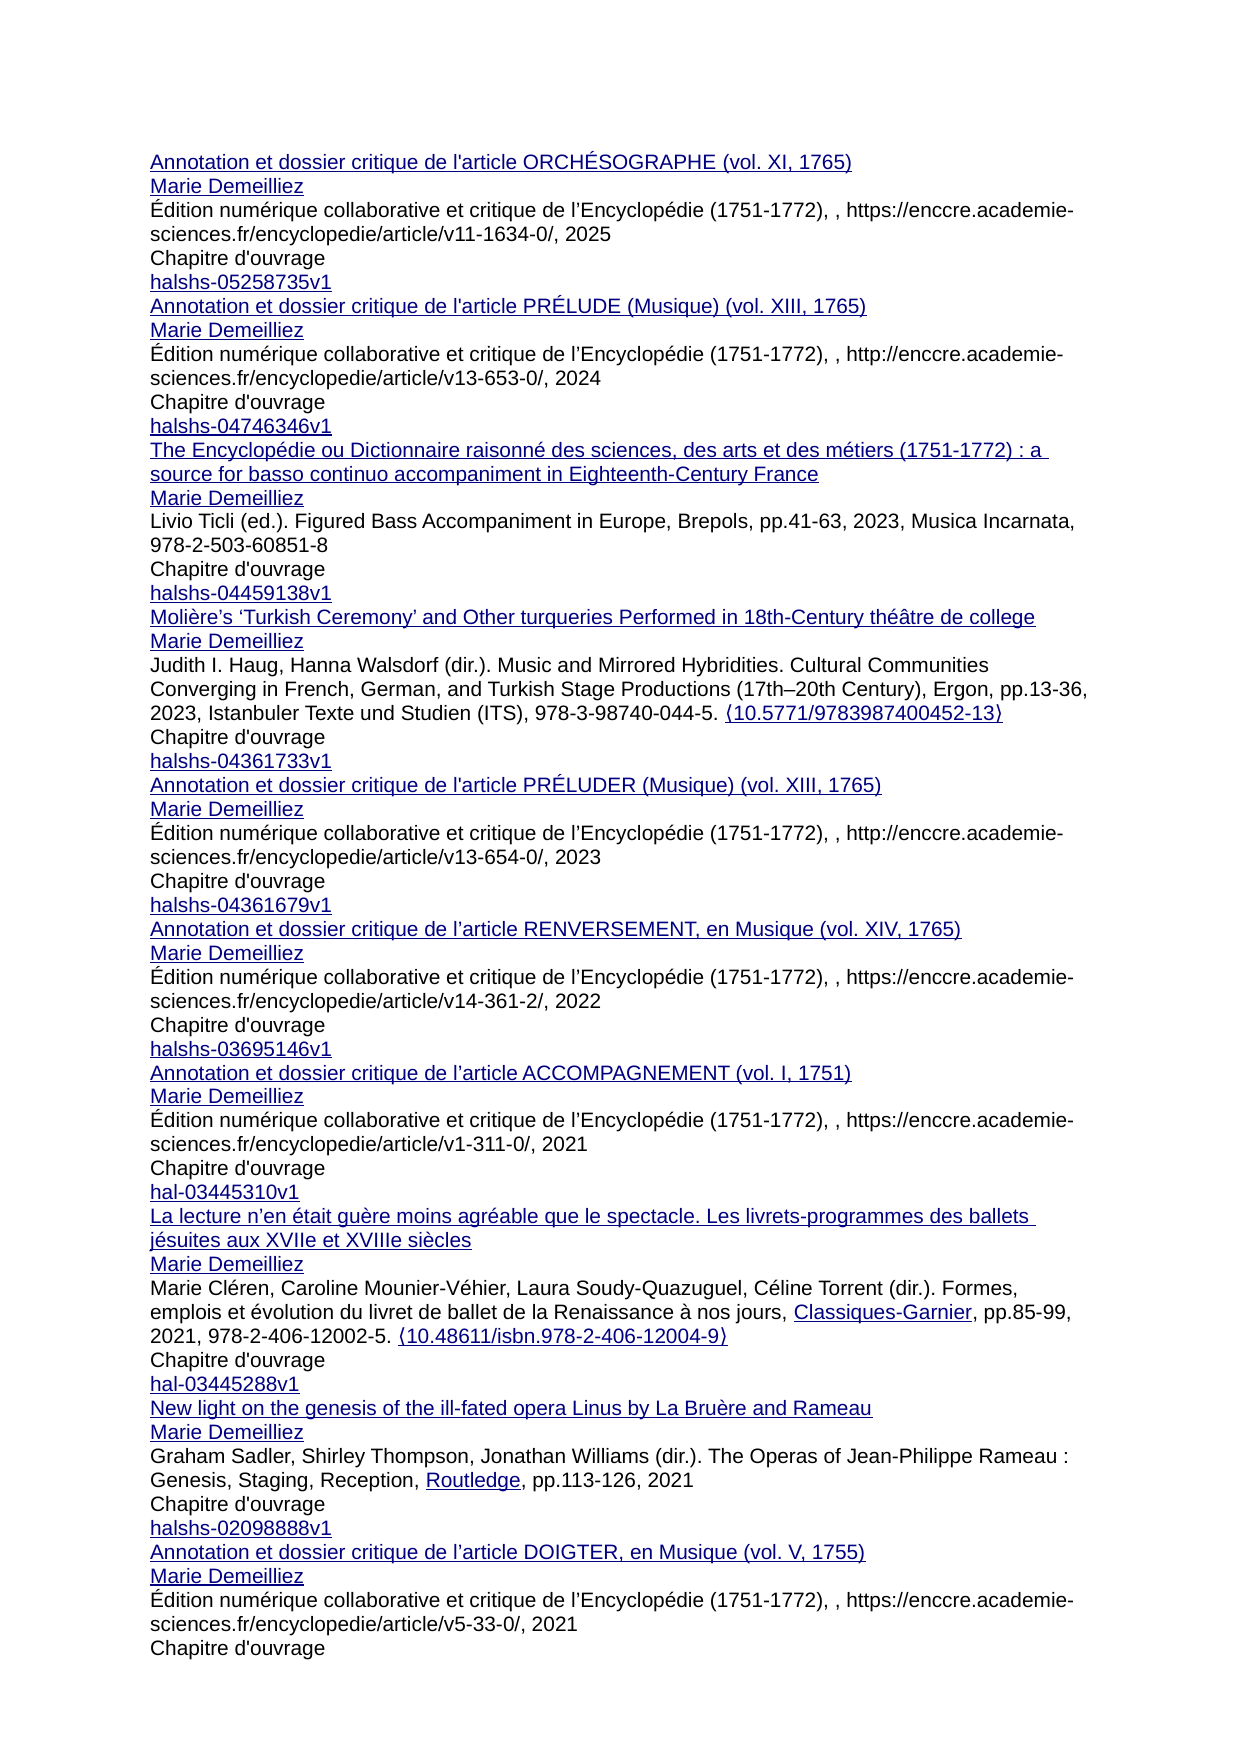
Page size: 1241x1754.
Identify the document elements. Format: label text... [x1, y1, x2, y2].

table_cell Annotation et dossier critique de l’article DOIGTER, en Musique (vol. V, 1755) Marie Demeilliez Édition numérique collaborative et critique de l’Encyclopédie (1751-1772), , https://enccre.academie-sciences.fr/encyclopedie/article/v5-33-0/, 2021 Chapitre d'ouvrage [150, 1540, 1090, 1659]
table_cell Molière’s ‘Turkish Ceremony’ and Other turqueries Performed in 18th-Century théâtre de college Marie Demeilliez Judith I. Haug, Hanna Walsdorf (dir.). Music and Mirrored Hybridities. Cultural Communities Converging in French, German, and Turkish Stage Productions (17th–20th Century), Ergon, pp.13-36, 2023, Istanbuler Texte und Studien (ITS), 978-3-98740-044-5. ⟨10.5771/9783987400452-13⟩ Chapitre d'ouvrage halshs-04361733v1 [150, 605, 1090, 773]
table_cell The Encyclopédie ou Dictionnaire raisonné des sciences, des arts et des métiers (1751-1772) : a source for basso continuo accompaniment in Eighteenth-Century France Marie Demeilliez Livio Ticli (ed.). Figured Bass Accompaniment in Europe, Brepols, pp.41-63, 2023, Musica Incarnata, 978-2-503-60851-8 Chapitre d'ouvrage halshs-04459138v1 [150, 438, 1090, 605]
table_cell Annotation et dossier critique de l’article ACCOMPAGNEMENT (vol. I, 1751) Marie Demeilliez Édition numérique collaborative et critique de l’Encyclopédie (1751-1772), , https://enccre.academie-sciences.fr/encyclopedie/article/v1-311-0/, 2021 Chapitre d'ouvrage hal-03445310v1 [150, 1060, 1090, 1204]
table_cell La lecture n’en était guère moins agréable que le spectacle. Les livrets-programmes des ballets jésuites aux XVIIe et XVIIIe siècles Marie Demeilliez Marie Cléren, Caroline Mounier-Véhier, Laura Soudy-Quazuguel, Céline Torrent (dir.). Formes, emplois et évolution du livret de ballet de la Renaissance à nos jours, Classiques-Garnier, pp.85-99, 2021, 978-2-406-12002-5. ⟨10.48611/isbn.978-2-406-12004-9⟩ Chapitre d'ouvrage hal-03445288v1 [150, 1204, 1090, 1396]
table_cell Annotation et dossier critique de l’article RENVERSEMENT, en Musique (vol. XIV, 1765) Marie Demeilliez Édition numérique collaborative et critique de l’Encyclopédie (1751-1772), , https://enccre.academie-sciences.fr/encyclopedie/article/v14-361-2/, 2022 Chapitre d'ouvrage halshs-03695146v1 [150, 917, 1090, 1060]
table_header Annotation et dossier critique de l'article ORCHÉSOGRAPHE​ (vol. XI, 1765) Marie Demeilliez Édition numérique collaborative et critique de l’Encyclopédie (1751-1772), , https://enccre.academie-sciences.fr/encyclopedie/article/v11-1634-0/, 2025 Chapitre d'ouvrage halshs-05258735v1 [150, 150, 1090, 294]
table_cell Annotation et dossier critique de l'article PRÉLUDER (Musique) (vol. XIII, 1765) Marie Demeilliez Édition numérique collaborative et critique de l’Encyclopédie (1751-1772), , http://enccre.academie-sciences.fr/encyclopedie/article/v13-654-0/, 2023 Chapitre d'ouvrage halshs-04361679v1 [150, 773, 1090, 917]
table_cell New light on the genesis of the ill-fated opera Linus by La Bruère and Rameau Marie Demeilliez Graham Sadler, Shirley Thompson, Jonathan Williams (dir.). The Operas of Jean-Philippe Rameau : Genesis, Staging, Reception, Routledge, pp.113-126, 2021 Chapitre d'ouvrage halshs-02098888v1 [150, 1396, 1090, 1539]
table_cell Annotation et dossier critique de l'article PRÉLUDE (Musique) (vol. XIII, 1765) Marie Demeilliez Édition numérique collaborative et critique de l’Encyclopédie (1751-1772), , http://enccre.academie-sciences.fr/encyclopedie/article/v13-653-0/, 2024 Chapitre d'ouvrage halshs-04746346v1 [150, 294, 1090, 437]
